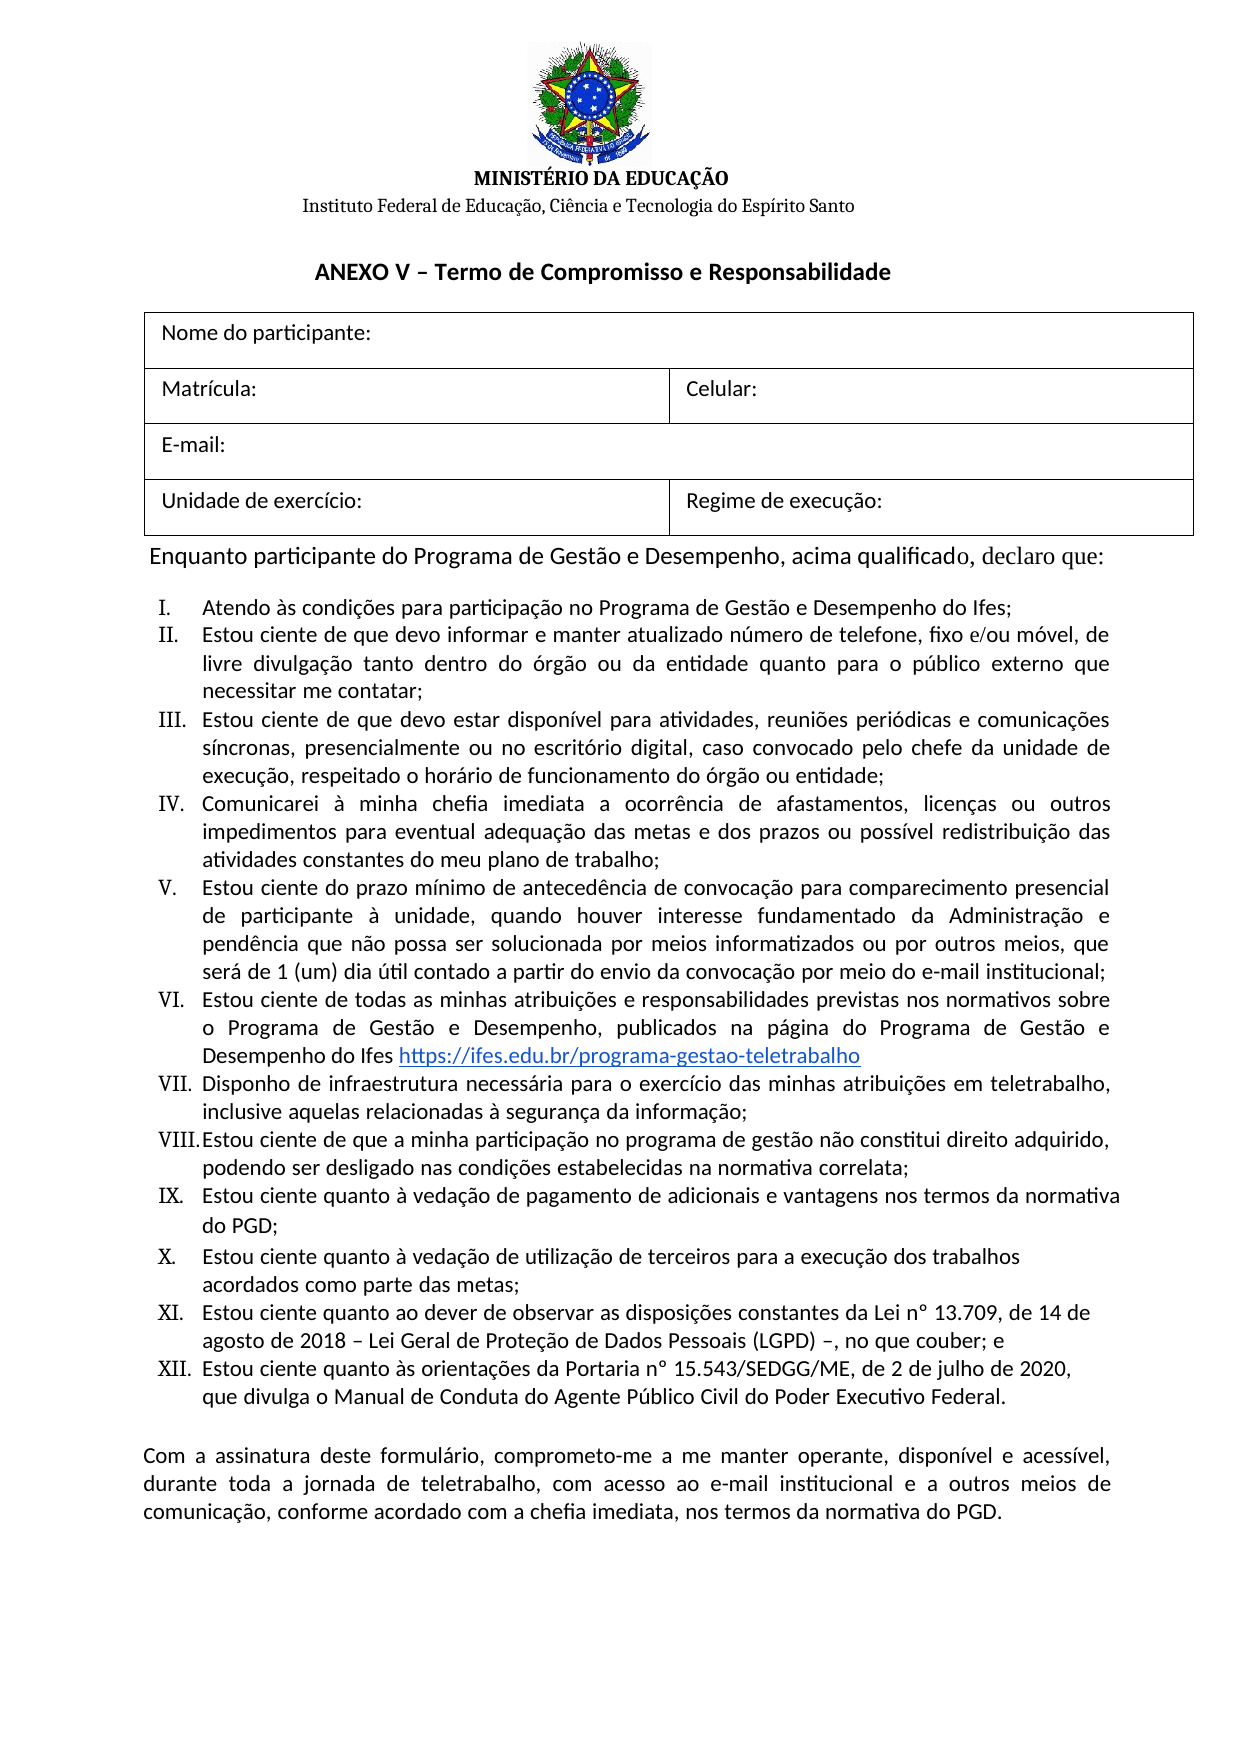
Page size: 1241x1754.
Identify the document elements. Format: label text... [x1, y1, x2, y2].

table_cell Celular: [670, 369, 1193, 423]
list Estou ciente de que devo estar disponível para atividades, reuniões periódicas e comunicações síncronas, presencialmente ou no escritório digital, caso convocado pelo chefe da unidade de execução, respeitado o horário de funcionamento do órgão ou entidade; [158, 705, 1110, 789]
list Estou ciente quanto à vedação de pagamento de adicionais e vantagens nos termos da normativa do PGD; [158, 1181, 1121, 1239]
picture [527, 41, 653, 167]
list Comunicarei à minha chefia imediata a ocorrência de afastamentos, licenças ou outros impedimentos para eventual adequação das metas e dos prazos ou possível redistribuição das atividades constantes do meu plano de trabalho; [158, 789, 1111, 873]
list Disponho de infraestrutura necessária para o exercício das minhas atribuições em teletrabalho, inclusive aquelas relacionadas à segurança da informação; [158, 1069, 1111, 1126]
text Enquanto participante do Programa de Gestão e Desempenho, acima qualificado, declaro que: [149, 540, 1121, 571]
text Com a assinatura deste formulário, comprometo-me a me manter operante, disponível e acessível, durante toda a jornada de teletrabalho, com acesso ao e-mail institucional e a outros meios de comunicação, conforme acordado com a chefia imediata, nos termos da normativa do PGD. [143, 1441, 1111, 1525]
list Estou ciente do prazo mínimo de antecedência de convocação para comparecimento presencial de participante à unidade, quando houver interesse fundamentado da Administração e pendência que não possa ser solucionada por meios informatizados ou por outros meios, que será de 1 (um) dia útil contado a partir do envio da convocação por meio do e-mail institucional; [158, 873, 1110, 985]
list Estou ciente quanto à vedação de utilização de terceiros para a execução dos trabalhos acordados como parte das metas; [158, 1242, 1109, 1298]
table_cell Unidade de exercício: [145, 480, 669, 535]
table_cell Matrícula: [145, 369, 669, 423]
list Atendo às condições para participação no Programa de Gestão e Desempenho do Ifes; [158, 593, 1121, 621]
list Estou ciente de que devo informar e manter atualizado número de telefone, fixo e/ou móvel, de livre divulgação tanto dentro do órgão ou da entidade quanto para o público externo que necessitar me contatar; [158, 621, 1110, 705]
list Estou ciente quanto ao dever de observar as disposições constantes da Lei nº 13.709, de 14 de agosto de 2018 – Lei Geral de Proteção de Dados Pessoais (LGPD) –, no que couber; e [158, 1298, 1109, 1354]
table_cell E-mail: [145, 424, 1193, 479]
list Estou ciente de que a minha participação no programa de gestão não constitui direito adquirido, podendo ser desligado nas condições estabelecidas na normativa correlata; [158, 1126, 1109, 1181]
table_cell Regime de execução: [670, 480, 1193, 535]
list Estou ciente quanto às orientações da Portaria nº 15.543/SEDGG/ME, de 2 de julho de 2020, que divulga o Manual de Conduta do Agente Público Civil do Poder Executivo Federal. [158, 1354, 1110, 1410]
text ANEXO V – Termo de Compromisso e Responsabilidade [131, 256, 1074, 286]
table_header Nome do participante: [145, 313, 1193, 368]
list Estou ciente de todas as minhas atribuições e responsabilidades previstas nos normativos sobre o Programa de Gestão e Desempenho, publicados na página do Programa de Gestão e Desempenho do Ifes https://ifes.edu.br/programa-gestao-teletrabalho [158, 985, 1111, 1069]
